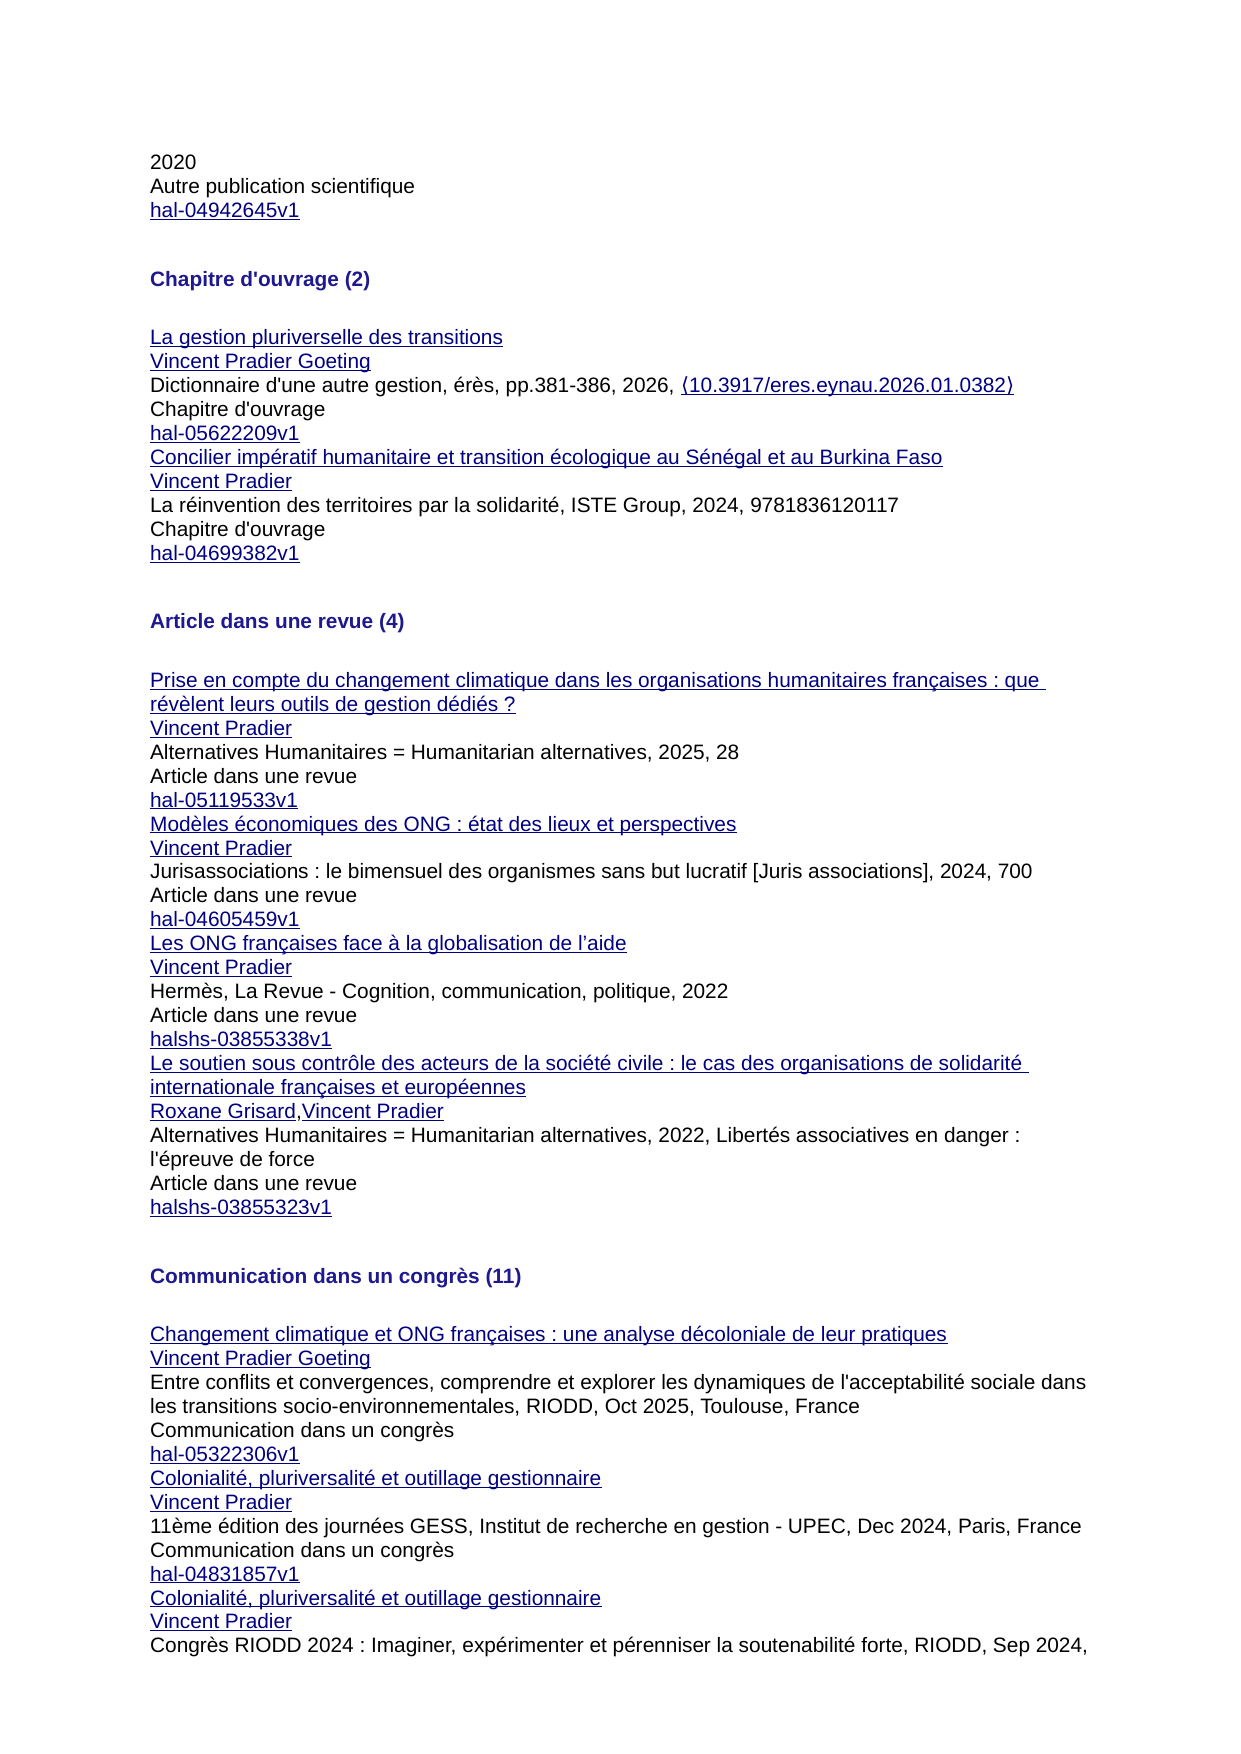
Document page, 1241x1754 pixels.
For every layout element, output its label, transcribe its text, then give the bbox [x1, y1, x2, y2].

table_header Changement climatique et ONG françaises : une analyse décoloniale de leur pratiques Vincent Pradier Goeting Entre conflits et convergences, comprendre et explorer les dynamiques de l'acceptabilité sociale dans les transitions socio-environnementales, RIODD, Oct 2025, Toulouse, France Communication dans un congrès hal-05322306v1 [150, 1322, 1090, 1466]
table_cell Le soutien sous contrôle des acteurs de la société civile : le cas des organisations de solidarité internationale françaises et européennes Roxane Grisard,Vincent Pradier Alternatives Humanitaires = Humanitarian alternatives, 2022, Libertés associatives en danger : l'épreuve de force Article dans une revue halshs-03855323v1 [150, 1051, 1090, 1219]
table_cell Colonialité, pluriversalité et outillage gestionnaire Vincent Pradier 11ème édition des journées GESS, Institut de recherche en gestion - UPEC, Dec 2024, Paris, France Communication dans un congrès hal-04831857v1 [150, 1466, 1090, 1585]
table_cell Les ONG françaises face à la globalisation de l’aide Vincent Pradier Hermès, La Revue - Cognition, communication, politique, 2022 Article dans une revue halshs-03855338v1 [150, 931, 1090, 1051]
subtitle Chapitre d'ouvrage (2) [150, 267, 1090, 291]
table_header Prise en compte du changement climatique dans les organisations humanitaires françaises : que révèlent leurs outils de gestion dédiés ? Vincent Pradier Alternatives Humanitaires = Humanitarian alternatives, 2025, 28 Article dans une revue hal-05119533v1 [150, 668, 1090, 811]
table_cell Modèles économiques des ONG : état des lieux et perspectives Vincent Pradier Jurisassociations : le bimensuel des organismes sans but lucratif [Juris associations], 2024, 700 Article dans une revue hal-04605459v1 [150, 811, 1090, 931]
subtitle Article dans une revue (4) [150, 609, 1090, 633]
table_cell 2020 Autre publication scientifique hal-04942645v1 [150, 150, 1090, 222]
table_cell Concilier impératif humanitaire et transition écologique au Sénégal et au Burkina Faso Vincent Pradier La réinvention des territoires par la solidarité, ISTE Group, 2024, 9781836120117 Chapitre d'ouvrage hal-04699382v1 [150, 445, 1090, 564]
table_header La gestion pluriverselle des transitions Vincent Pradier Goeting Dictionnaire d'une autre gestion, érès, pp.381-386, 2026, ⟨10.3917/eres.eynau.2026.01.0382⟩ Chapitre d'ouvrage hal-05622209v1 [150, 325, 1090, 445]
subtitle Communication dans un congrès (11) [150, 1263, 1090, 1287]
table_cell Colonialité, pluriversalité et outillage gestionnaire Vincent Pradier Congrès RIODD 2024 : Imaginer, expérimenter et pérenniser la soutenabilité forte, RIODD, Sep 2024, [150, 1585, 1090, 1657]
